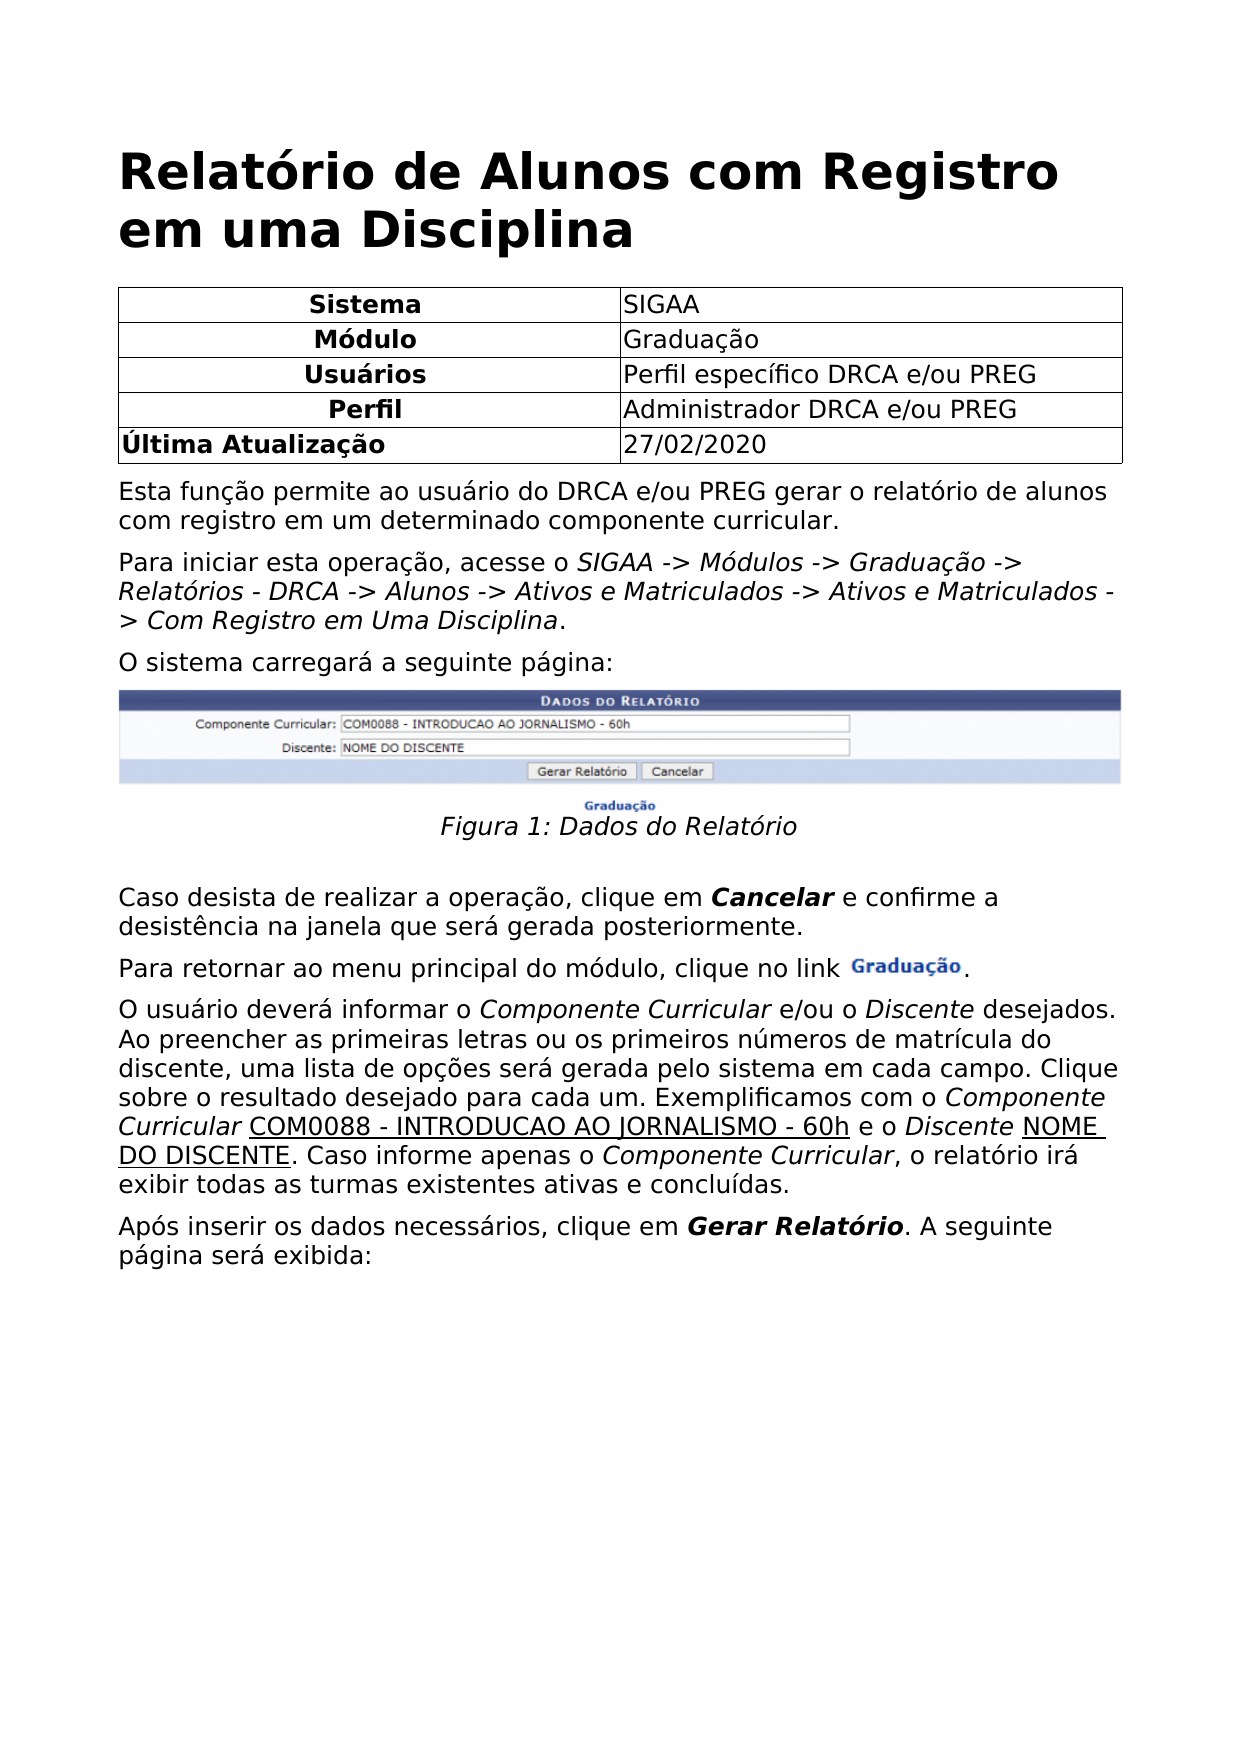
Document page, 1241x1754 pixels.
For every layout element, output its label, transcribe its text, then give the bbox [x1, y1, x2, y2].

table_cell 27/02/2020 [621, 428, 1122, 462]
text Figura 1: Dados do Relatório [118, 813, 1122, 842]
picture [848, 957, 963, 978]
picture [118, 689, 1123, 813]
text Caso desista de realizar a operação, clique em Cancelar e confirme a desistência na janela que será gerada posteriormente. [118, 883, 1122, 942]
table_cell Última Atualização [119, 428, 620, 462]
text O sistema carregará a seguinte página: [118, 648, 1122, 677]
text Esta função permite ao usuário do DRCA e/ou PREG gerar o relatório de alunos com registro em um determinado componente curricular. [118, 477, 1122, 536]
table_cell Usuários [119, 358, 620, 392]
table_cell Graduação [621, 323, 1122, 357]
text Para iniciar esta operação, acesse o SIGAA -> Módulos -> Graduação -> Relatórios - DRCA -> Alunos -> Ativos e Matriculados -> Ativos e Matriculados -> Com Registro em Uma Disciplina. [118, 548, 1122, 636]
subtitle Relatório de Alunos com Registro em uma Disciplina [118, 143, 1122, 259]
table_cell Módulo [119, 323, 620, 357]
text Para retornar ao menu principal do módulo, clique no link . [118, 954, 1122, 983]
table_header SIGAA [621, 288, 1122, 322]
table_header Sistema [119, 288, 620, 322]
text Após inserir os dados necessários, clique em Gerar Relatório. A seguinte página será exibida: [118, 1212, 1122, 1271]
table_cell Perfil específico DRCA e/ou PREG [621, 358, 1122, 392]
table_cell Administrador DRCA e/ou PREG [621, 393, 1122, 427]
text O usuário deverá informar o Componente Curricular e/ou o Discente desejados. Ao preencher as primeiras letras ou os primeiros números de matrícula do discente, uma lista de opções será gerada pelo sistema em cada campo. Clique sobre o resultado desejado para cada um. Exemplificamos com o Componente Curricular COM0088 - INTRODUCAO AO JORNALISMO - 60h e o Discente NOME DO DISCENTE. Caso informe apenas o Componente Curricular, o relatório irá exibir todas as turmas existentes ativas e concluídas. [118, 996, 1122, 1200]
table_cell Perfil [119, 393, 620, 427]
